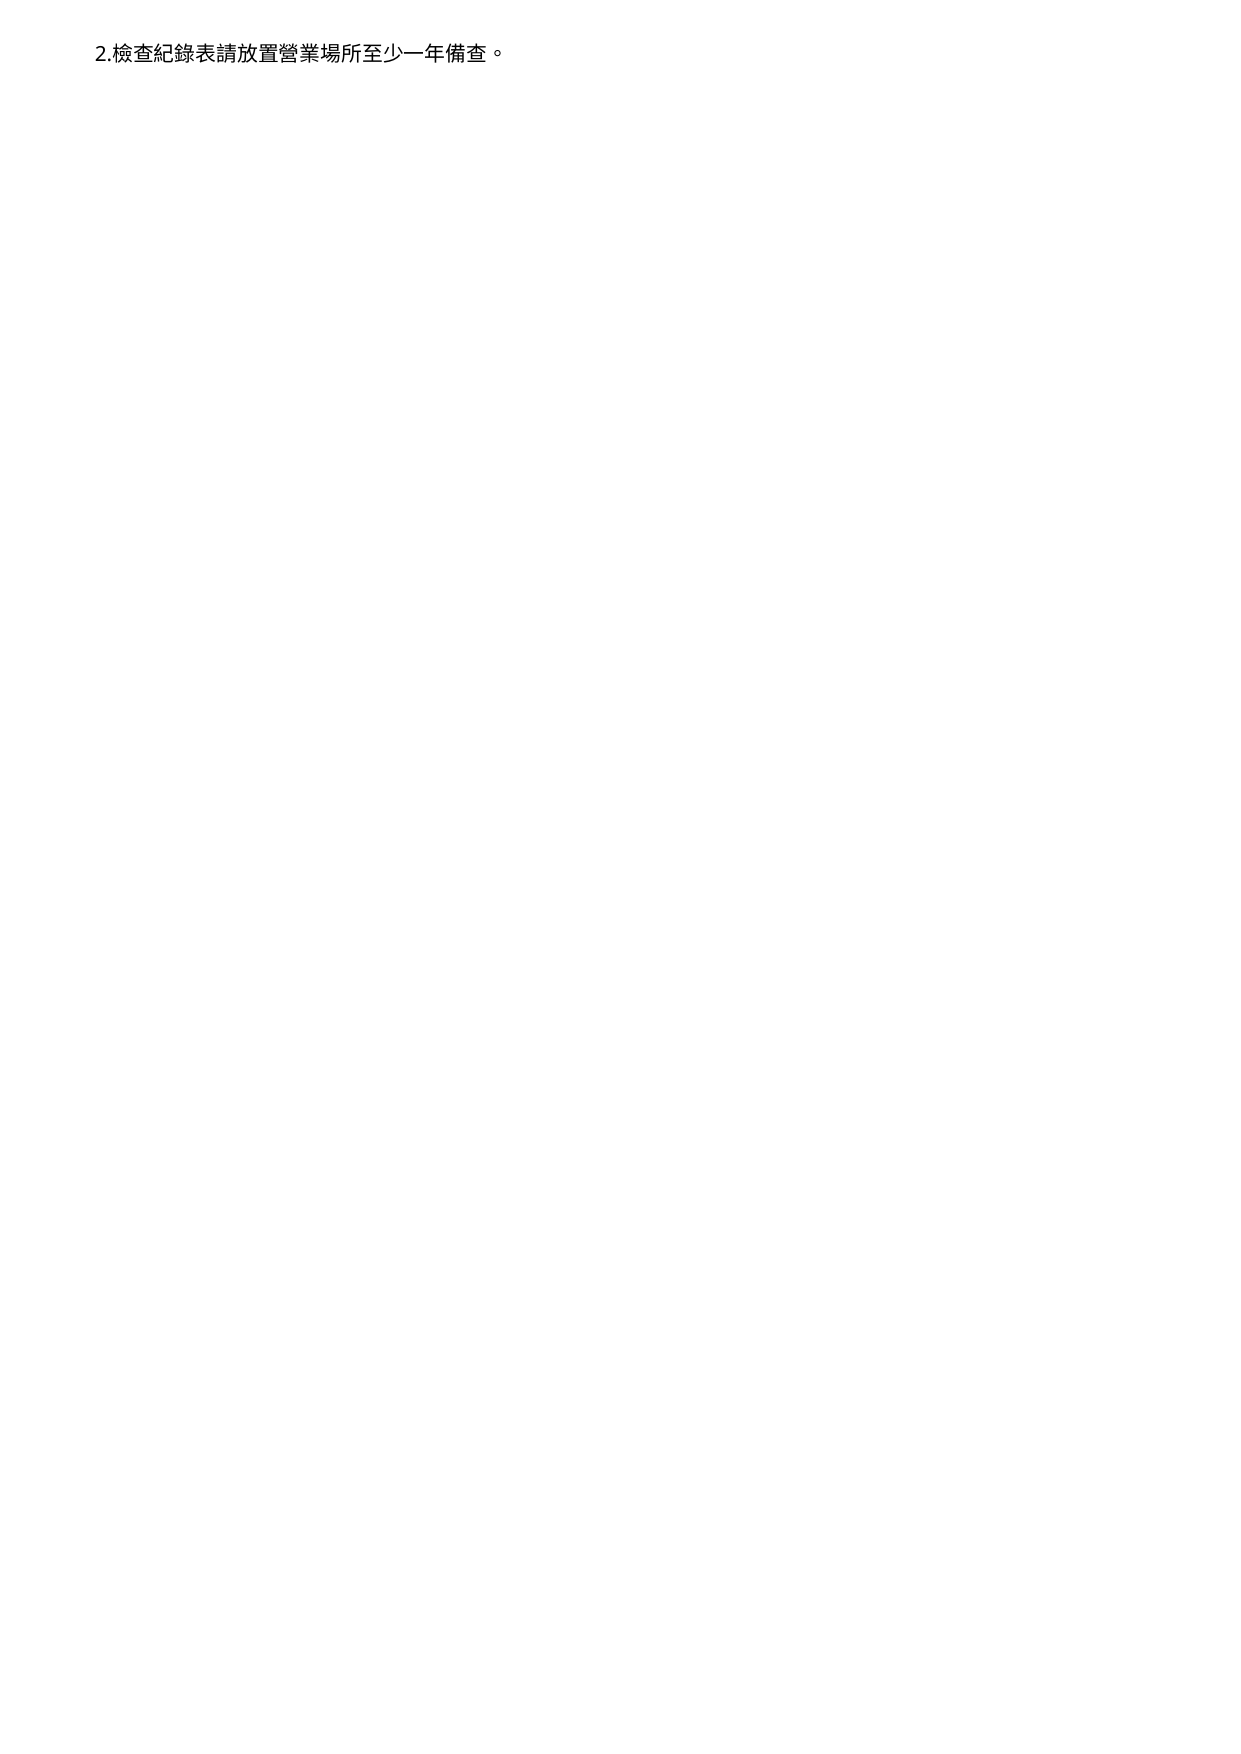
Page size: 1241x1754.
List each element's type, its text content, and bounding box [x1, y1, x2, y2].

text 2.檢查紀錄表請放置營業場所至少一年備查。 [29, 33, 1211, 71]
